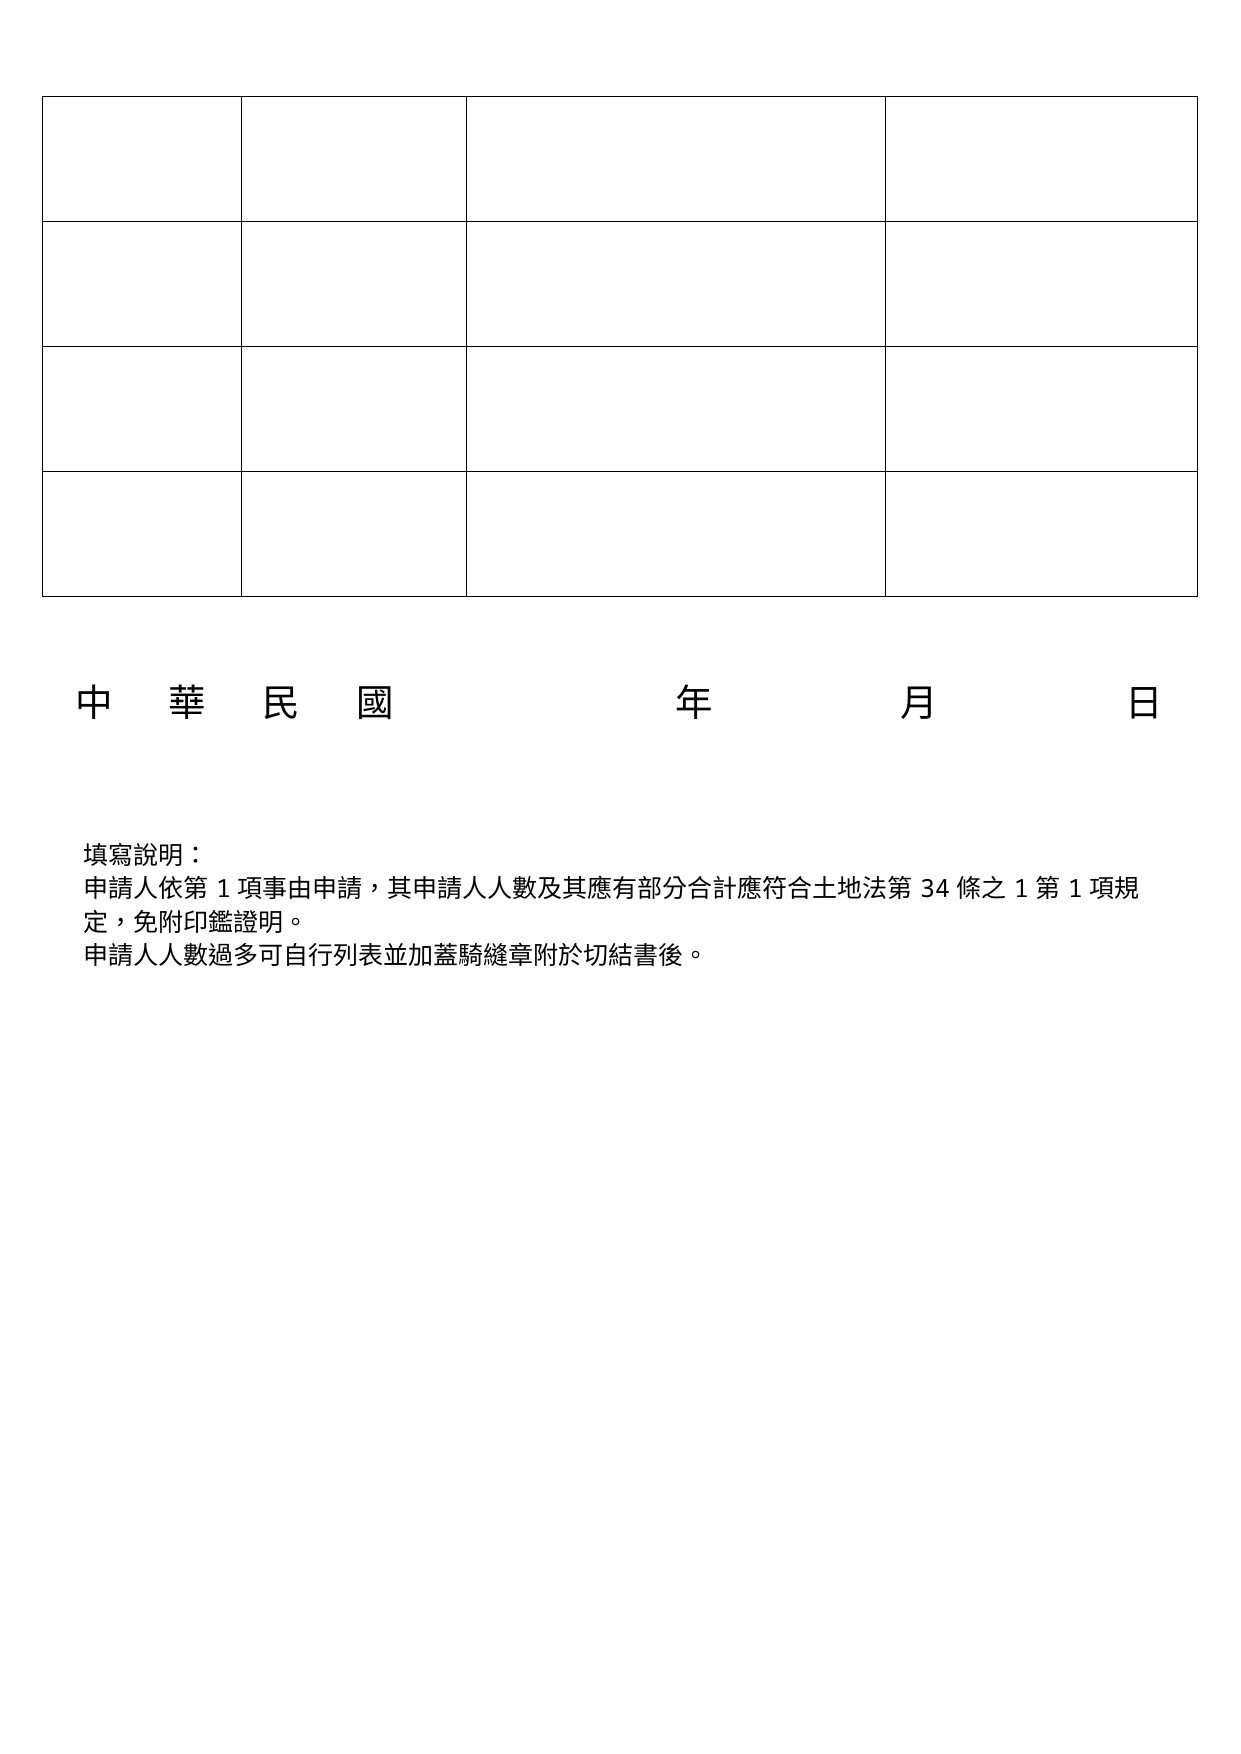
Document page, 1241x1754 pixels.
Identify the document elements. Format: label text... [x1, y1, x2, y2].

table_cell [43, 472, 241, 596]
table_cell [467, 472, 885, 596]
table_cell [242, 472, 466, 596]
table_cell [43, 347, 241, 471]
table_cell [242, 97, 466, 221]
table_cell [43, 97, 241, 221]
table_cell [886, 472, 1197, 596]
table_cell [242, 347, 466, 471]
table_cell [242, 222, 466, 346]
table_cell [886, 347, 1197, 471]
table_cell [467, 97, 885, 221]
text 中 華 民 國 年 月 日 [75, 658, 1165, 721]
table_cell [886, 222, 1197, 346]
table_cell [886, 97, 1197, 221]
table_cell [43, 222, 241, 346]
table_cell [467, 222, 885, 346]
table_cell [467, 347, 885, 471]
